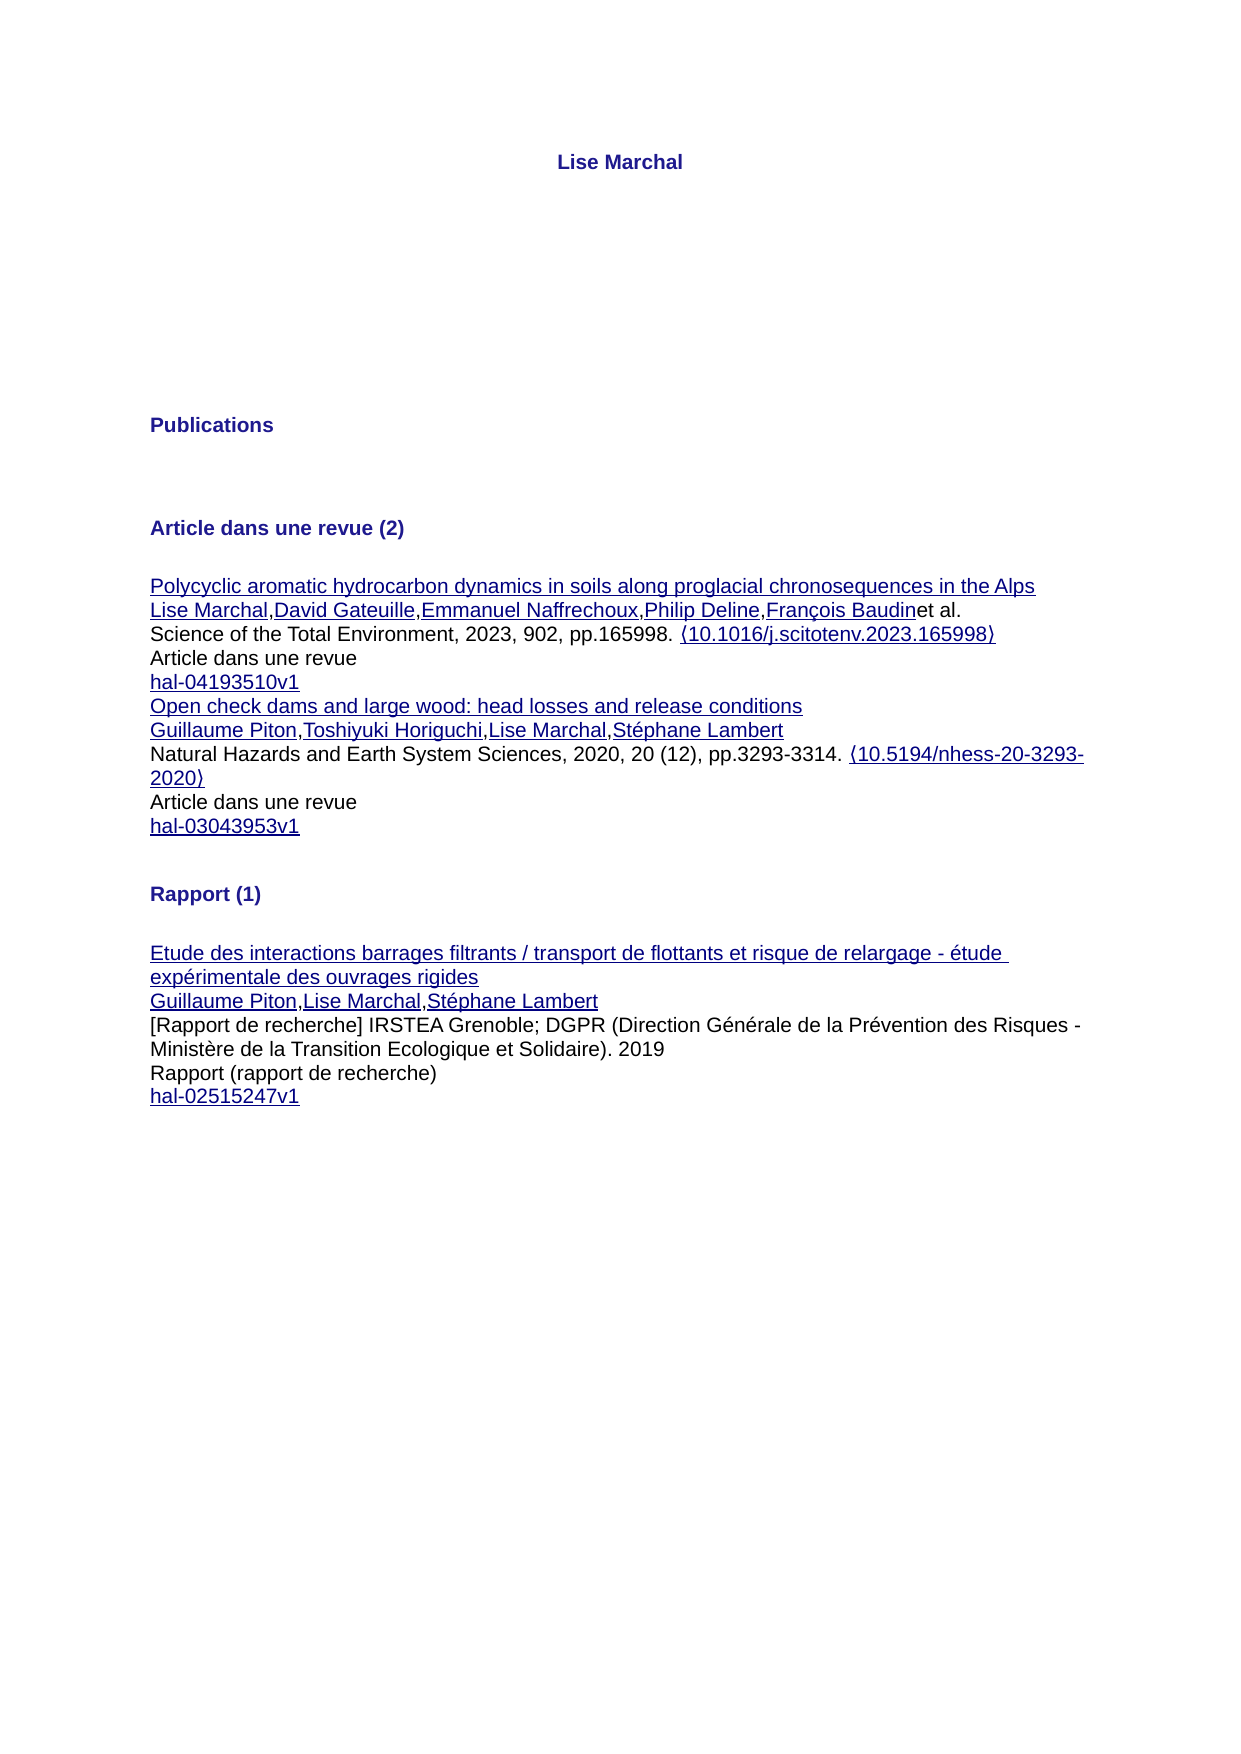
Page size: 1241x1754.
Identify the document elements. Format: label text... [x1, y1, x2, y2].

subtitle Rapport (1) [150, 882, 1090, 906]
subtitle Publications [150, 412, 1090, 436]
table_cell Open check dams and large wood: head losses and release conditions Guillaume Piton,Toshiyuki Horiguchi,Lise Marchal,Stéphane Lambert Natural Hazards and Earth System Sciences, 2020, 20 (12), pp.3293-3314. ⟨10.5194/nhess-20-3293-2020⟩ Article dans une revue hal-03043953v1 [150, 694, 1090, 837]
subtitle Lise Marchal [150, 150, 1090, 174]
table_header Polycyclic aromatic hydrocarbon dynamics in soils along proglacial chronosequences in the Alps Lise Marchal,David Gateuille,Emmanuel Naffrechoux,Philip Deline,François Baudinet al. Science of the Total Environment, 2023, 902, pp.165998. ⟨10.1016/j.scitotenv.2023.165998⟩ Article dans une revue hal-04193510v1 [150, 574, 1090, 694]
subtitle Article dans une revue (2) [150, 516, 1090, 539]
table_header Etude des interactions barrages filtrants / transport de flottants et risque de relargage - étude expérimentale des ouvrages rigides Guillaume Piton,Lise Marchal,Stéphane Lambert [Rapport de recherche] IRSTEA Grenoble; DGPR (Direction Générale de la Prévention des Risques - Ministère de la Transition Ecologique et Solidaire). 2019 Rapport (rapport de recherche) hal-02515247v1 [150, 941, 1090, 1108]
